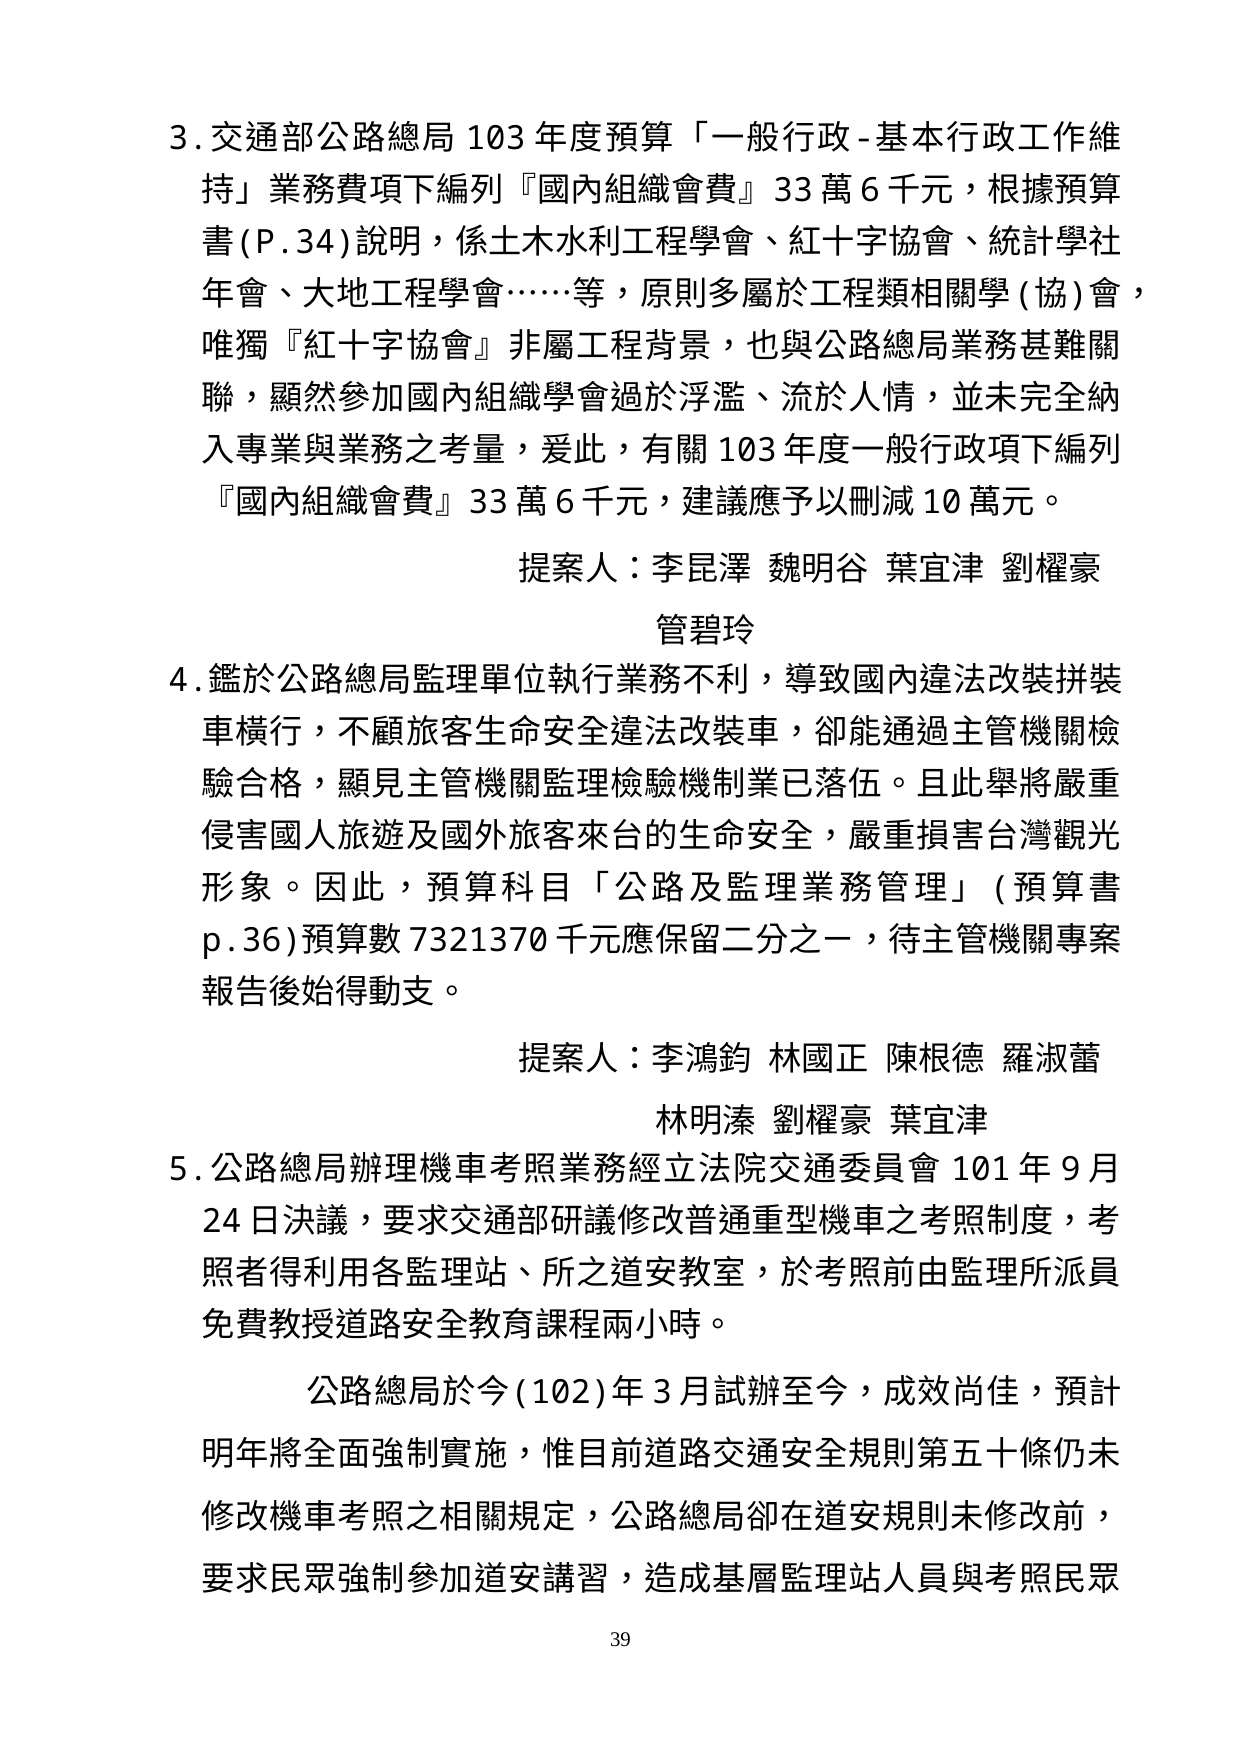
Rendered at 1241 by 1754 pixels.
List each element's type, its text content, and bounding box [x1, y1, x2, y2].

text 提案人：李鴻鈞 林國正 陳根德 羅淑蕾 [118, 1014, 1122, 1076]
text 提案人：李昆澤 魏明谷 葉宜津 劉櫂豪 [118, 524, 1122, 587]
text 管碧玲 [656, 587, 1122, 649]
text 3.交通部公路總局103年度預算「一般行政-基本行政工作維持」業務費項下編列『國內組織會費』33萬6千元，根據預算書(P.34)說明，係土木水利工程學會、紅十字協會、統計學社年會、大地工程學會……等，原則多屬於工程類相關學(協)會，唯獨『紅十字協會』非屬工程背景，也與公路總局業務甚難關聯，顯然參加國內組織學會過於浮濫、流於人情，並未完全納入專業與業務之考量，爰此，有關103年度一般行政項下編列『國內組織會費』33萬6千元，建議應予以刪減10萬元。 [168, 108, 1122, 524]
text 公路總局於今(102)年3月試辦至今，成效尚佳，預計明年將全面強制實施，惟目前道路交通安全規則第五十條仍未修改機車考照之相關規定，公路總局卻在道安規則未修改前，要求民眾強制參加道安講習，造成基層監理站人員與考照民眾 [118, 1347, 1122, 1597]
text 林明溱 劉櫂豪 葉宜津 [656, 1076, 1122, 1139]
text 5.公路總局辦理機車考照業務經立法院交通委員會101年9月24日決議，要求交通部研議修改普通重型機車之考照制度，考照者得利用各監理站、所之道安教室，於考照前由監理所派員免費教授道路安全教育課程兩小時。 [168, 1139, 1122, 1347]
text 4.鑑於公路總局監理單位執行業務不利，導致國內違法改裝拼裝車橫行，不顧旅客生命安全違法改裝車，卻能通過主管機關檢驗合格，顯見主管機關監理檢驗機制業已落伍。且此舉將嚴重侵害國人旅遊及國外旅客來台的生命安全，嚴重損害台灣觀光形象。因此，預算科目「公路及監理業務管理」(預算書p.36)預算數7321370千元應保留二分之ㄧ，待主管機關專案報告後始得動支。 [168, 649, 1122, 1014]
